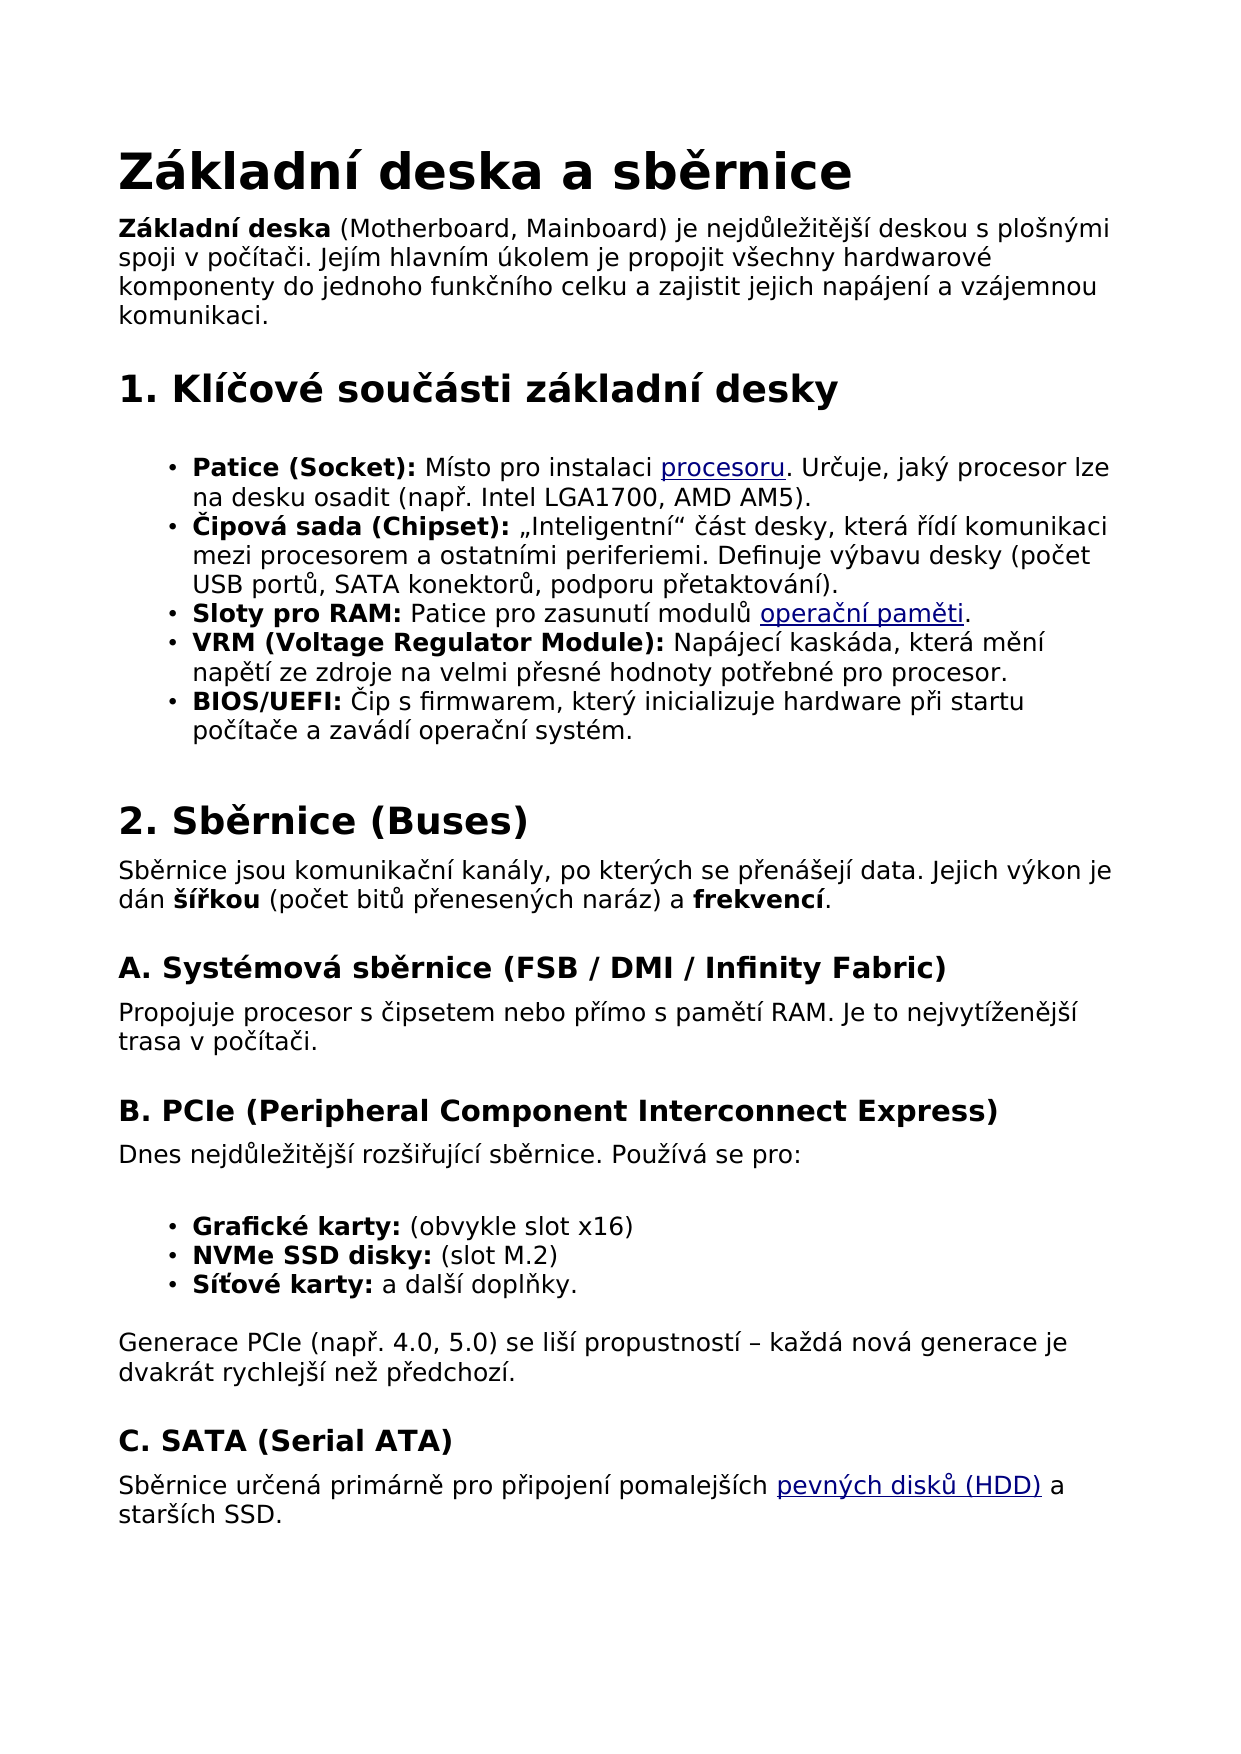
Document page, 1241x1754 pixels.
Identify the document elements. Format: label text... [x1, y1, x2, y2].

list Sloty pro RAM: Patice pro zasunutí modulů operační paměti. [177, 599, 1122, 629]
list NVMe SSD disky: (slot M.2) [177, 1241, 1122, 1270]
text Propojuje procesor s čipsetem nebo přímo s pamětí RAM. Je to nejvytíženější trasa v počítači. [118, 998, 1122, 1057]
list Grafické karty: (obvykle slot x16) [177, 1212, 1122, 1241]
list VRM (Voltage Regulator Module): Napájecí kaskáda, která mění napětí ze zdroje na velmi přesné hodnoty potřebné pro procesor. [177, 629, 1122, 687]
list Patice (Socket): Místo pro instalaci procesoru. Určuje, jaký procesor lze na desku osadit (např. Intel LGA1700, AMD AM5). [177, 454, 1122, 512]
subtitle Základní deska a sběrnice [118, 143, 1122, 201]
text Sběrnice určená primárně pro připojení pomalejších pevných disků (HDD) a starších SSD. [118, 1471, 1122, 1529]
text Sběrnice jsou komunikační kanály, po kterých se přenášejí data. Jejich výkon je dán šířkou (počet bitů přenesených naráz) a frekvencí. [118, 856, 1122, 914]
subtitle B. PCIe (Peripheral Component Interconnect Express) [118, 1094, 1122, 1128]
subtitle A. Systémová sběrnice (FSB / DMI / Infinity Fabric) [118, 952, 1122, 986]
subtitle 2. Sběrnice (Buses) [118, 800, 1122, 843]
text Dnes nejdůležitější rozšiřující sběrnice. Používá se pro: [118, 1141, 1122, 1170]
list BIOS/UEFI: Čip s firmwarem, který inicializuje hardware při startu počítače a zavádí operační systém. [177, 687, 1122, 745]
subtitle C. SATA (Serial ATA) [118, 1424, 1122, 1458]
list Čipová sada (Chipset): „Inteligentní“ část desky, která řídí komunikaci mezi procesorem a ostatními periferiemi. Definuje výbavu desky (počet USB portů, SATA konektorů, podporu přetaktování). [177, 512, 1122, 599]
text Generace PCIe (např. 4.0, 5.0) se liší propustností – každá nová generace je dvakrát rychlejší než předchozí. [118, 1329, 1122, 1387]
subtitle 1. Klíčové součásti základní desky [118, 368, 1122, 412]
list Síťové karty: a další doplňky. [177, 1270, 1122, 1299]
text Základní deska (Motherboard, Mainboard) je nejdůležitější deskou s plošnými spoji v počítači. Jejím hlavním úkolem je propojit všechny hardwarové komponenty do jednoho funkčního celku a zajistit jejich napájení a vzájemnou komunikaci. [118, 214, 1122, 331]
